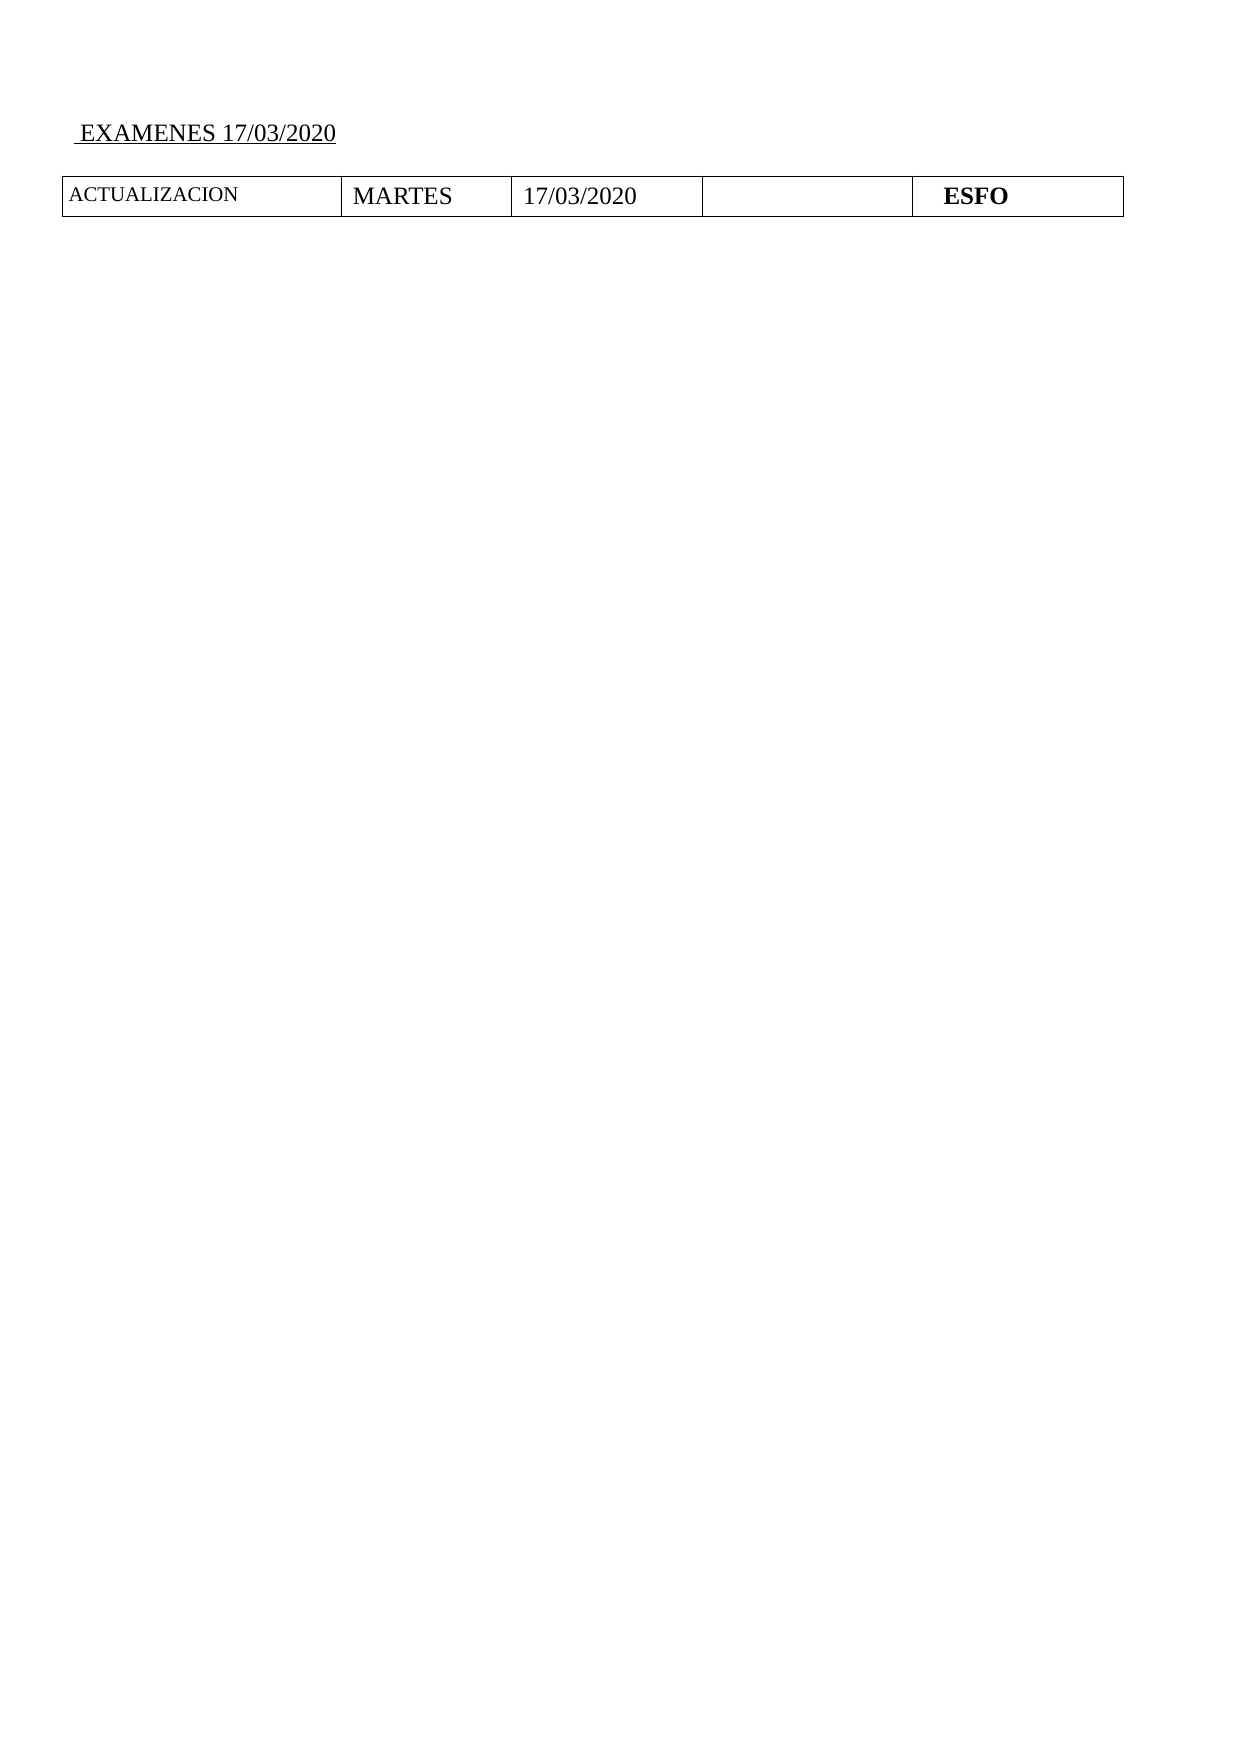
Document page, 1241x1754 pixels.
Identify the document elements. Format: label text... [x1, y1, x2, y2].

table_header [703, 177, 912, 216]
table_header 17/03/2020 [512, 177, 702, 216]
table_header ESFO [913, 177, 1123, 216]
table_header MARTES [342, 177, 511, 216]
text EXAMENES 17/03/2020 [67, 118, 1123, 147]
table_header ACTUALIZACION [63, 177, 341, 216]
